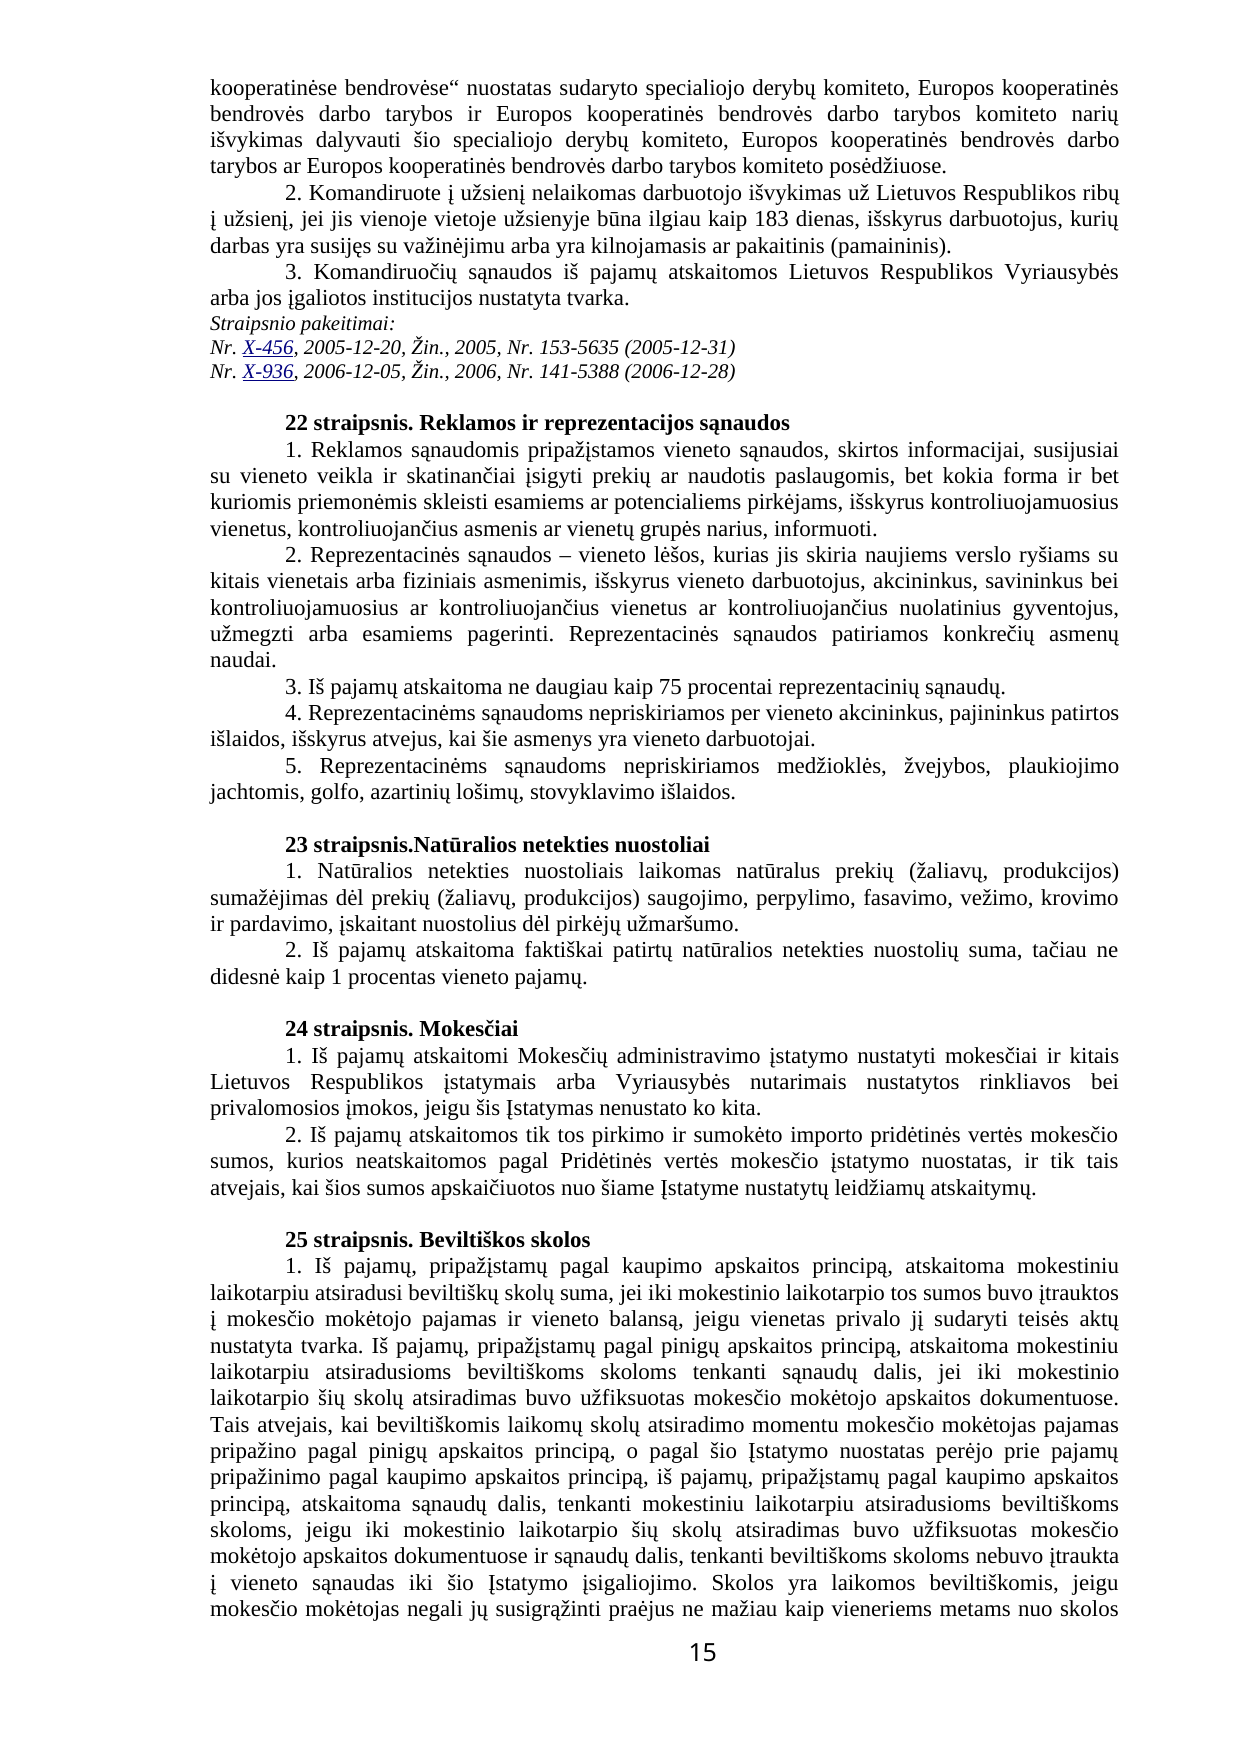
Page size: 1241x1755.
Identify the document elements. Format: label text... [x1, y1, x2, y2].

text 3. Iš pajamų atskaitoma ne daugiau kaip 75 procentai reprezentacinių sąnaudų. [210, 673, 1120, 699]
text 2. Iš pajamų atskaitoma faktiškai patirtų natūralios netekties nuostolių suma, tačiau ne didesnė kaip 1 procentas vieneto pajamų. [210, 936, 1120, 989]
text 5. Reprezentacinėms sąnaudoms nepriskiriamos medžioklės, žvejybos, plaukiojimo jachtomis, golfo, azartinių lošimų, stovyklavimo išlaidos. [210, 752, 1120, 804]
text 3. Komandiruočių sąnaudos iš pajamų atskaitomos Lietuvos Respublikos Vyriausybės arba jos įgaliotos institucijos nustatyta tvarka. [210, 258, 1120, 311]
text 1. Iš pajamų, pripažįstamų pagal kaupimo apskaitos principą, atskaitoma mokestiniu laikotarpiu atsiradusi beviltiškų skolų suma, jei iki mokestinio laikotarpio tos sumos buvo įtrauktos į mokesčio mokėtojo pajamas ir vieneto balansą, jeigu vienetas privalo jį sudaryti teisės aktų nustatyta tvarka. Iš pajamų, pripažįstamų pagal pinigų apskaitos principą, atskaitoma mokestiniu laikotarpiu atsiradusioms beviltiškoms skoloms tenkanti sąnaudų dalis, jei iki mokestinio laikotarpio šių skolų atsiradimas buvo užfiksuotas mokesčio mokėtojo apskaitos dokumentuose. Tais atvejais, kai beviltiškomis laikomų skolų atsiradimo momentu mokesčio mokėtojas pajamas pripažino pagal pinigų apskaitos principą, o pagal šio Įstatymo nuostatas perėjo prie pajamų pripažinimo pagal kaupimo apskaitos principą, iš pajamų, pripažįstamų pagal kaupimo apskaitos principą, atskaitoma sąnaudų dalis, tenkanti mokestiniu laikotarpiu atsiradusioms beviltiškoms skoloms, jeigu iki mokestinio laikotarpio šių skolų atsiradimas buvo užfiksuotas mokesčio mokėtojo apskaitos dokumentuose ir sąnaudų dalis, tenkanti beviltiškoms skoloms nebuvo įtraukta į vieneto sąnaudas iki šio Įstatymo įsigaliojimo. Skolos yra laikomos beviltiškomis, jeigu mokesčio mokėtojas negali jų susigrąžinti praėjus ne mažiau kaip vieneriems metams nuo skolos [210, 1253, 1120, 1622]
text 2. Iš pajamų atskaitomos tik tos pirkimo ir sumokėto importo pridėtinės vertės mokesčio sumos, kurios neatskaitomos pagal Pridėtinės vertės mokesčio įstatymo nuostatas, ir tik tais atvejais, kai šios sumos apskaičiuotos nuo šiame Įstatyme nustatytų leidžiamų atskaitymų. [210, 1121, 1120, 1200]
text Nr. X-936, 2006-12-05, Žin., 2006, Nr. 141-5388 (2006-12-28) [210, 359, 1120, 383]
text 1. Iš pajamų atskaitomi Mokesčių administravimo įstatymo nustatyti mokesčiai ir kitais Lietuvos Respublikos įstatymais arba Vyriausybės nutarimais nustatytos rinkliavos bei privalomosios įmokos, jeigu šis Įstatymas nenustato ko kita. [210, 1042, 1120, 1121]
subtitle 23 straipsnis.Natūralios netekties nuostoliai [210, 831, 1120, 857]
text 22 straipsnis. Reklamos ir reprezentacijos sąnaudos [210, 409, 1120, 436]
text 24 straipsnis. Mokesčiai [210, 1015, 1120, 1042]
text Nr. X-456, 2005-12-20, Žin., 2005, Nr. 153-5635 (2005-12-31) [210, 335, 1120, 359]
text 2. Komandiruote į užsienį nelaikomas darbuotojo išvykimas už Lietuvos Respublikos ribų į užsienį, jei jis vienoje vietoje užsienyje būna ilgiau kaip 183 dienas, išskyrus darbuotojus, kurių darbas yra susijęs su važinėjimu arba yra kilnojamasis ar pakaitinis (pamaininis). [210, 179, 1120, 258]
text 1. Natūralios netekties nuostoliais laikomas natūralus prekių (žaliavų, produkcijos) sumažėjimas dėl prekių (žaliavų, produkcijos) saugojimo, perpylimo, fasavimo, vežimo, krovimo ir pardavimo, įskaitant nuostolius dėl pirkėjų užmaršumo. [210, 857, 1120, 936]
text kooperatinėse bendrovėse“ nuostatas sudaryto specialiojo derybų komiteto, Europos kooperatinės bendrovės darbo tarybos ir Europos kooperatinės bendrovės darbo tarybos komiteto narių išvykimas dalyvauti šio specialiojo derybų komiteto, Europos kooperatinės bendrovės darbo tarybos ar Europos kooperatinės bendrovės darbo tarybos komiteto posėdžiuose. [210, 73, 1120, 179]
text 25 straipsnis. Beviltiškos skolos [210, 1226, 1120, 1253]
text 1. Reklamos sąnaudomis pripažįstamos vieneto sąnaudos, skirtos informacijai, susijusiai su vieneto veikla ir skatinančiai įsigyti prekių ar naudotis paslaugomis, bet kokia forma ir bet kuriomis priemonėmis skleisti esamiems ar potencialiems pirkėjams, išskyrus kontroliuojamuosius vienetus, kontroliuojančius asmenis ar vienetų grupės narius, informuoti. [210, 436, 1120, 541]
text 2. Reprezentacinės sąnaudos – vieneto lėšos, kurias jis skiria naujiems verslo ryšiams su kitais vienetais arba fiziniais asmenimis, išskyrus vieneto darbuotojus, akcininkus, savininkus bei kontroliuojamuosius ar kontroliuojančius vienetus ar kontroliuojančius nuolatinius gyventojus, užmegzti arba esamiems pagerinti. Reprezentacinės sąnaudos patiriamos konkrečių asmenų naudai. [210, 541, 1120, 673]
text Straipsnio pakeitimai: [210, 311, 1120, 335]
text 4. Reprezentacinėms sąnaudoms nepriskiriamos per vieneto akcininkus, pajininkus patirtos išlaidos, išskyrus atvejus, kai šie asmenys yra vieneto darbuotojai. [210, 699, 1120, 752]
